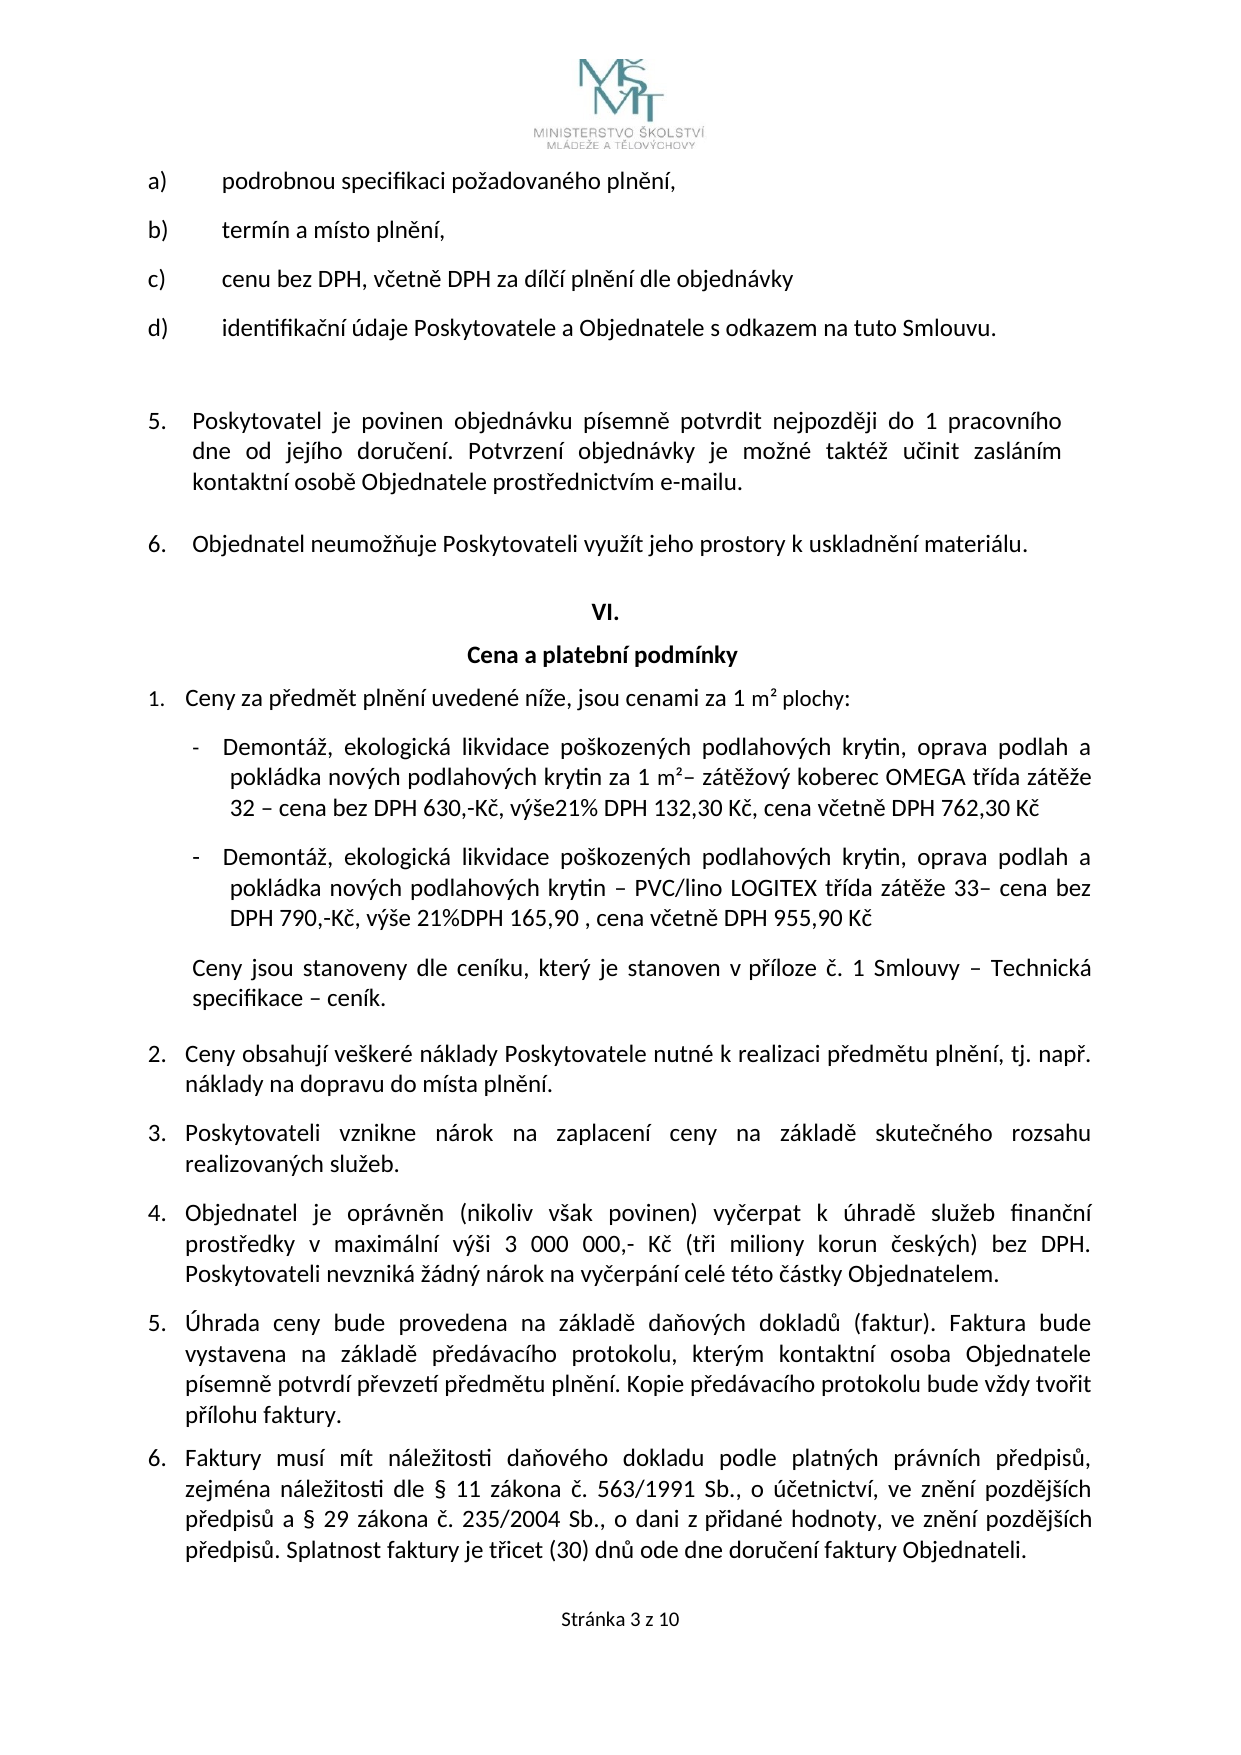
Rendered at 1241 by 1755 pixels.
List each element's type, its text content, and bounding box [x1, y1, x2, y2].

list Objednatel je oprávněn (nikoliv však povinen) vyčerpat k úhradě služeb finanční prostředky v maximální výši 3 000 000,- Kč (tři miliony korun českých) bez DPH. Poskytovateli nevzniká žádný nárok na vyčerpání celé této částky Objednatelem. [148, 1197, 1093, 1289]
list podrobnou specifikaci požadovaného plnění, [148, 165, 1063, 195]
text VI. [148, 596, 1063, 626]
list Demontáž, ekologická likvidace poškozených podlahových krytin, oprava podlah a pokládka nových podlahových krytin – PVC/lino LOGITEX třída zátěže 33– cena bez DPH 790,-Kč, výše 21%DPH 165,90 , cena včetně DPH 955,90 Kč [192, 841, 1093, 933]
list Úhrada ceny bude provedena na základě daňových dokladů (faktur). Faktura bude vystavena na základě předávacího protokolu, kterým kontaktní osoba Objednatele písemně potvrdí převzetí předmětu plnění. Kopie předávacího protokolu bude vždy tvořit přílohu faktury. [148, 1308, 1093, 1430]
text Ceny jsou stanoveny dle ceníku, který je stanoven v příloze č. 1 Smlouvy – Technická specifikace – ceník. [192, 952, 1093, 1013]
list Poskytovatel je povinen objednávku písemně potvrdit nejpozději do 1 pracovního dne od jejího doručení. Potvrzení objednávky je možné taktéž učinit zasláním kontaktní osobě Objednatele prostřednictvím e-mailu. [148, 405, 1063, 496]
list termín a místo plnění, [148, 214, 1063, 244]
list cenu bez DPH, včetně DPH za dílčí plnění dle objednávky [148, 263, 1063, 294]
list Faktury musí mít náležitosti daňového dokladu podle platných právních předpisů, zejména náležitosti dle § 11 zákona č. 563/1991 Sb., o účetnictví, ve znění pozdějších předpisů a § 29 zákona č. 235/2004 Sb., o dani z přidané hodnoty, ve znění pozdějších předpisů. Splatnost faktury je třicet (30) dnů ode dne doručení faktury Objednateli. [148, 1442, 1093, 1564]
text Cena a platební podmínky [148, 639, 1063, 669]
list Poskytovateli vznikne nárok na zaplacení ceny na základě skutečného rozsahu realizovaných služeb. [148, 1117, 1093, 1178]
list Ceny za předmět plnění uvedené níže, jsou cenami za 1 m² plochy: [148, 682, 1093, 712]
list Ceny obsahují veškeré náklady Poskytovatele nutné k realizaci předmětu plnění, tj. např. náklady na dopravu do místa plnění. [148, 1038, 1093, 1099]
list Demontáž, ekologická likvidace poškozených podlahových krytin, oprava podlah a pokládka nových podlahových krytin za 1 m²– zátěžový koberec OMEGA třída zátěže 32 – cena bez DPH 630,-Kč, výše21% DPH 132,30 Kč, cena včetně DPH 762,30 Kč [192, 731, 1093, 823]
list Objednatel neumožňuje Poskytovateli využít jeho prostory k uskladnění materiálu. [148, 528, 1063, 558]
list identifikační údaje Poskytovatele a Objednatele s odkazem na tuto Smlouvu. [148, 313, 1063, 343]
